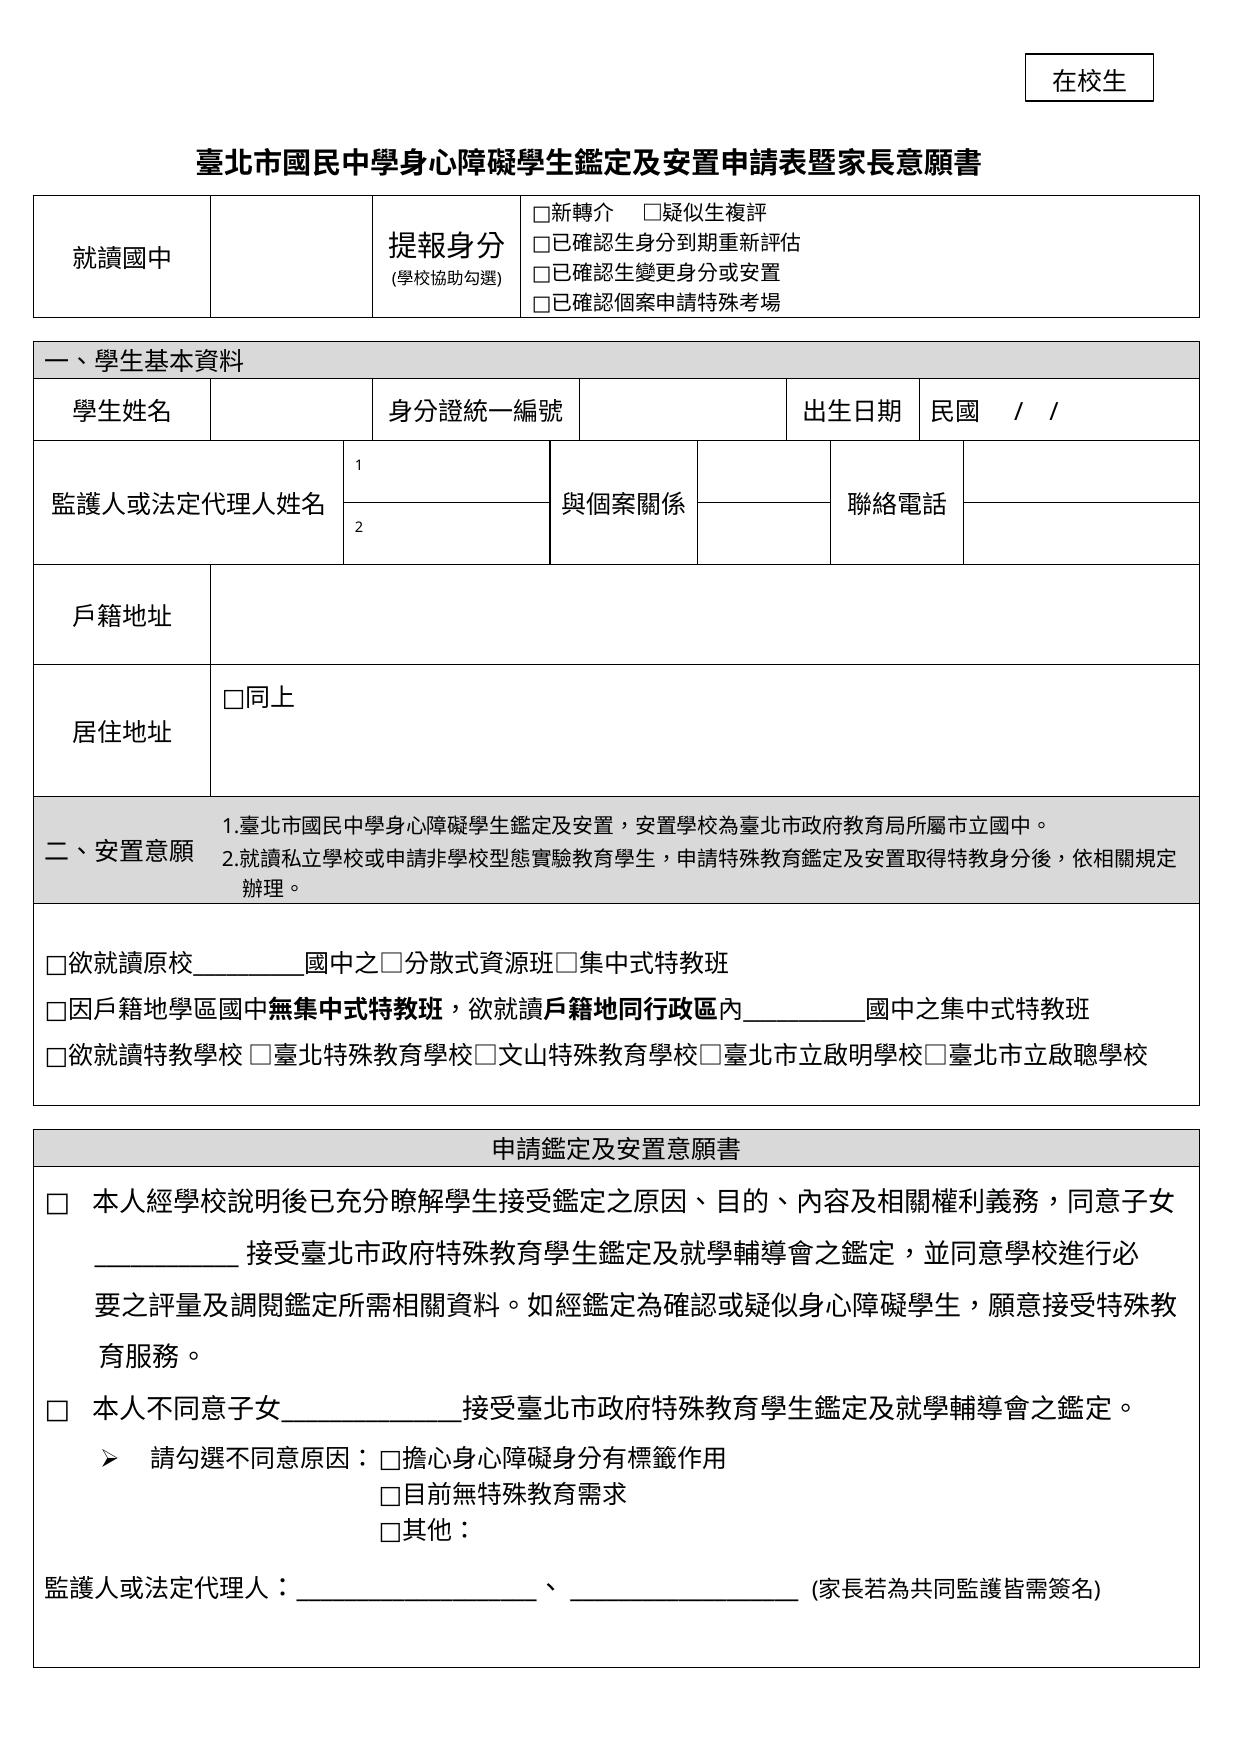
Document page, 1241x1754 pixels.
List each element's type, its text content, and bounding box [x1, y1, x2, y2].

table_header 申請鑑定及安置意願書 [34, 1130, 1199, 1166]
table_header [211, 196, 372, 317]
text 在校生 [1041, 62, 1138, 94]
table_cell 身分證統一編號 [373, 379, 579, 440]
table_header 提報身分 (學校協助勾選) [373, 196, 520, 317]
table_cell 居住地址 [34, 665, 210, 796]
table_cell 學生姓名 [34, 379, 210, 440]
table_header 就讀國中 [34, 196, 210, 317]
table_header 一、學生基本資料 [34, 342, 1199, 378]
table_cell 出生日期 [787, 379, 919, 440]
table_cell □同上 [211, 665, 1199, 796]
table_cell [964, 441, 1199, 502]
table_cell 1 [344, 441, 549, 502]
table_cell [698, 441, 830, 502]
table_cell 二、安置意願 [34, 797, 210, 903]
table_cell 民國 / / [920, 379, 1199, 440]
table_cell [964, 503, 1199, 564]
table_cell □欲就讀原校__________國中之□分散式資源班□集中式特教班 □因戶籍地學區國中無集中式特教班，欲就讀戶籍地同行政區內___________國中之集中式特教班 □欲就讀特教學校 □臺北特殊教育學校□文山特殊教育學校□臺北市立啟明學校□臺北市立啟聰學校 [34, 904, 1199, 1105]
text 臺北市國民中學身心障礙學生鑑定及安置申請表暨家長意願書 [63, 140, 1115, 182]
table_cell [211, 379, 372, 440]
table_cell [698, 503, 830, 564]
table_cell 聯絡電話 [831, 441, 963, 564]
table_cell 監護人或法定代理人姓名 [34, 441, 343, 564]
table_cell [580, 379, 786, 440]
table_cell 本人經學校說明後已充分瞭解學生接受鑑定之原因、目的、內容及相關權利義務，同意子女 ____________ 接受臺北市政府特殊教育學生鑑定及就學輔導會之鑑定，並同意學校進行必 要之評量及調閱鑑定所需相關資料。如經鑑定為確認或疑似身心障礙學生，願意接受特殊教 育服務。 本人不同意子女_______________接受臺北市政府特殊教育學生鑑定及就學輔導會之鑑定。 監護人或法定代理人：____________________、 ___________________ (家長若為共同監護皆需簽名) 中華民國 年 月 日 [34, 1167, 1199, 1667]
table_header □新轉介 □疑似生複評 □已確認生身分到期重新評估 □已確認生變更身分或安置 □已確認個案申請特殊考場 [521, 196, 1199, 317]
table_cell 與個案關係 [551, 441, 697, 564]
table_cell 戶籍地址 [34, 565, 210, 664]
table_cell 1.臺北市國民中學身心障礙學生鑑定及安置，安置學校為臺北市政府教育局所屬市立國中。 2.就讀私立學校或申請非學校型態實驗教育學生，申請特殊教育鑑定及安置取得特教身分後，依相關規定 辦理。 [210, 797, 1199, 903]
table_cell [211, 565, 1199, 664]
table_cell 2 [344, 503, 549, 564]
